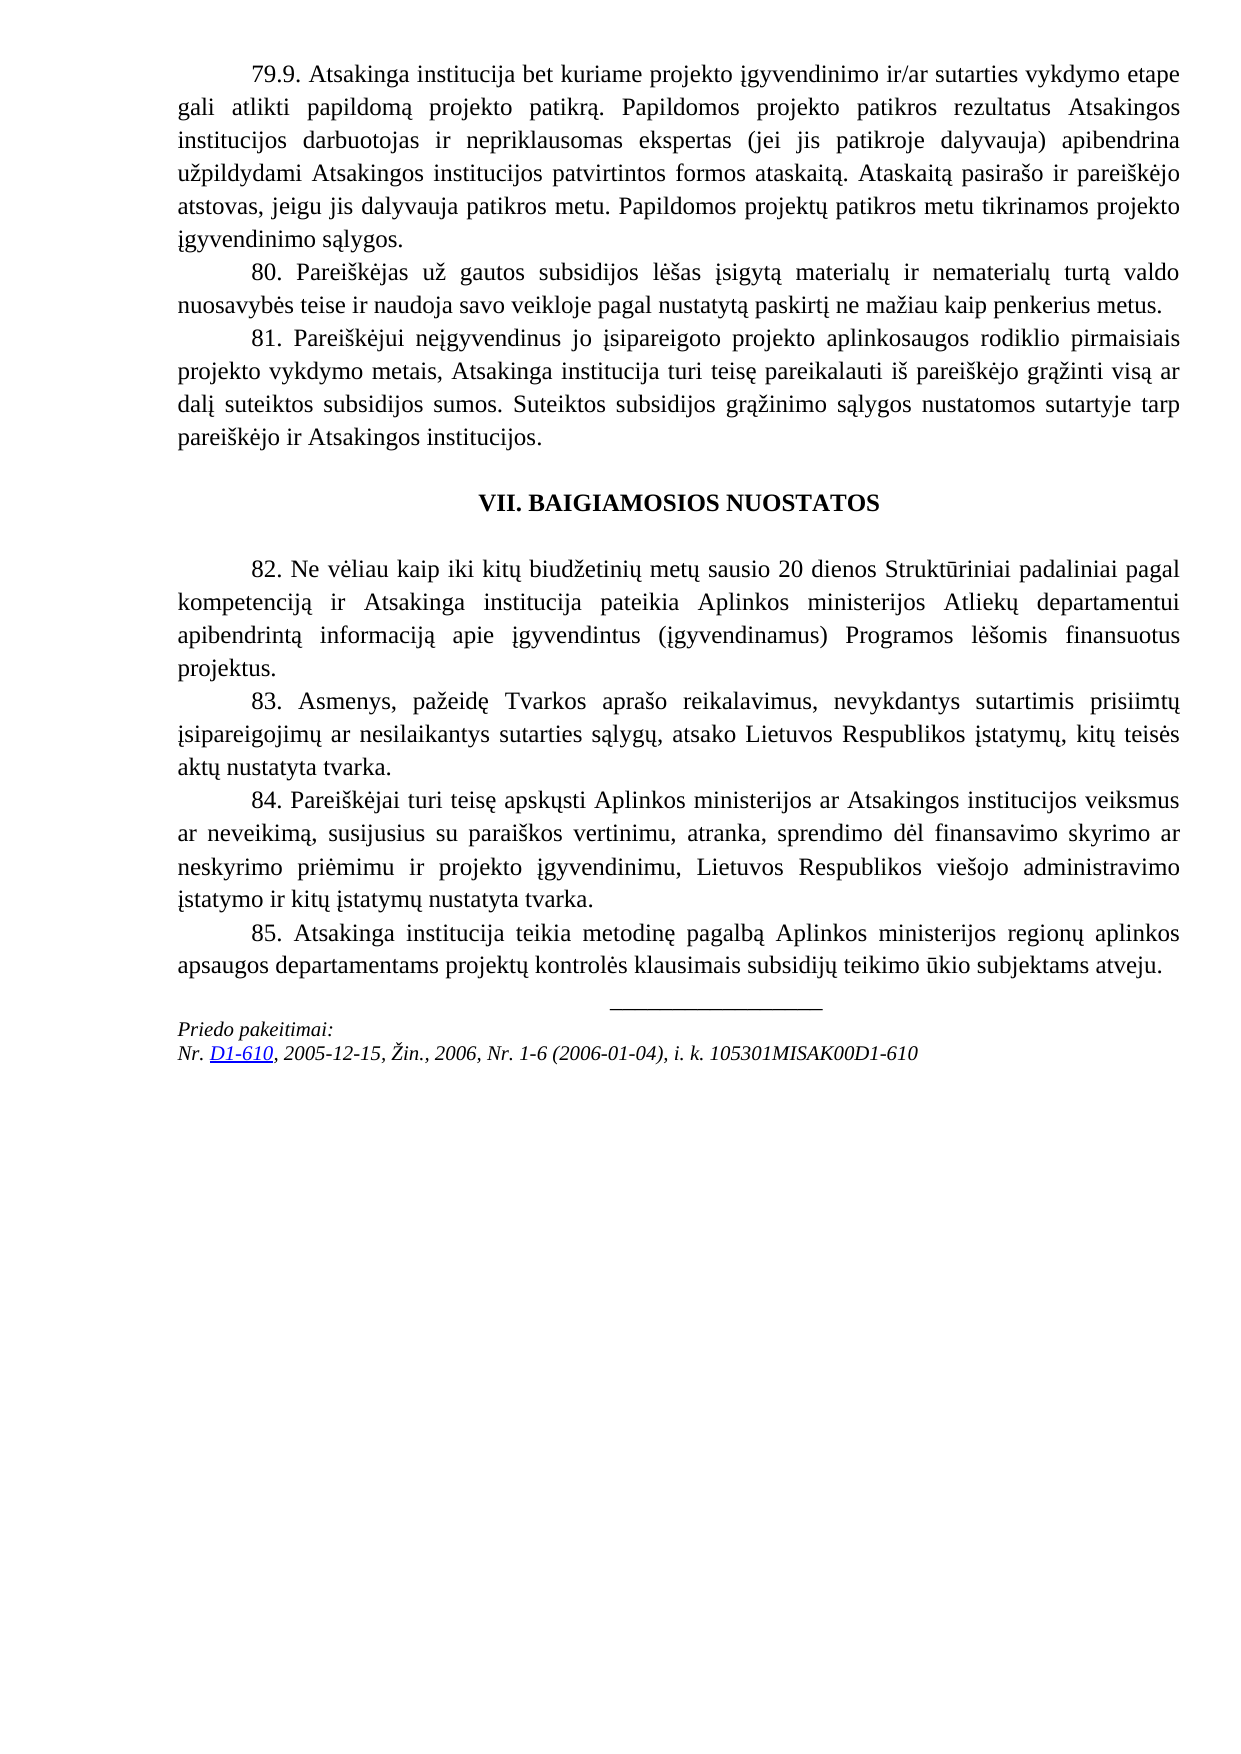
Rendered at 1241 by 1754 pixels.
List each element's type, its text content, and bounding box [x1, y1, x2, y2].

text 81. Pareiškėjui neįgyvendinus jo įsipareigoto projekto aplinkosaugos rodiklio pirmaisiais projekto vykdymo metais, Atsakinga institucija turi teisę pareikalauti iš pareiškėjo grąžinti visą ar dalį suteiktos subsidijos sumos. Suteiktos subsidijos grąžinimo sąlygos nustatomos sutartyje tarp pareiškėjo ir Atsakingos institucijos. [177, 323, 1181, 451]
text 82. Ne vėliau kaip iki kitų biudžetinių metų sausio 20 dienos Struktūriniai padaliniai pagal kompetenciją ir Atsakinga institucija pateikia Aplinkos ministerijos Atliekų departamentui apibendrintą informaciją apie įgyvendintus (įgyvendinamus) Programos lėšomis finansuotus projektus. [177, 554, 1181, 682]
text 79.9. Atsakinga institucija bet kuriame projekto įgyvendinimo ir/ar sutarties vykdymo etape gali atlikti papildomą projekto patikrą. Papildomos projekto patikros rezultatus Atsakingos institucijos darbuotojas ir nepriklausomas ekspertas (jei jis patikroje dalyvauja) apibendrina užpildydami Atsakingos institucijos patvirtintos formos ataskaitą. Ataskaitą pasirašo ir pareiškėjo atstovas, jeigu jis dalyvauja patikros metu. Papildomos projektų patikros metu tikrinamos projekto įgyvendinimo sąlygos. [177, 59, 1181, 253]
text 80. Pareiškėjas už gautos subsidijos lėšas įsigytą materialų ir nematerialų turtą valdo nuosavybės teise ir naudoja savo veikloje pagal nustatytą paskirtį ne mažiau kaip penkerius metus. [177, 257, 1181, 319]
text Nr. D1-610, 2005-12-15, Žin., 2006, Nr. 1-6 (2006-01-04), i. k. 105301MISAK00D1-610 [177, 1041, 1181, 1065]
text Priedo pakeitimai: [177, 1017, 1181, 1041]
text 85. Atsakinga institucija teikia metodinę pagalbą Aplinkos ministerijos regionų aplinkos apsaugos departamentams projektų kontrolės klausimais subsidijų teikimo ūkio subjektams atveju. [177, 918, 1181, 979]
text VII. BAIGIAMOSIOS NUOSTATOS [177, 488, 1181, 517]
text _________________ [177, 984, 1181, 1012]
text 84. Pareiškėjai turi teisę apskųsti Aplinkos ministerijos ar Atsakingos institucijos veiksmus ar neveikimą, susijusius su paraiškos vertinimu, atranka, sprendimo dėl finansavimo skyrimo ar neskyrimo priėmimu ir projekto įgyvendinimu, Lietuvos Respublikos viešojo administravimo įstatymo ir kitų įstatymų nustatyta tvarka. [177, 786, 1181, 913]
text 83. Asmenys, pažeidę Tvarkos aprašo reikalavimus, nevykdantys sutartimis prisiimtų įsipareigojimų ar nesilaikantys sutarties sąlygų, atsako Lietuvos Respublikos įstatymų, kitų teisės aktų nustatyta tvarka. [177, 686, 1181, 781]
